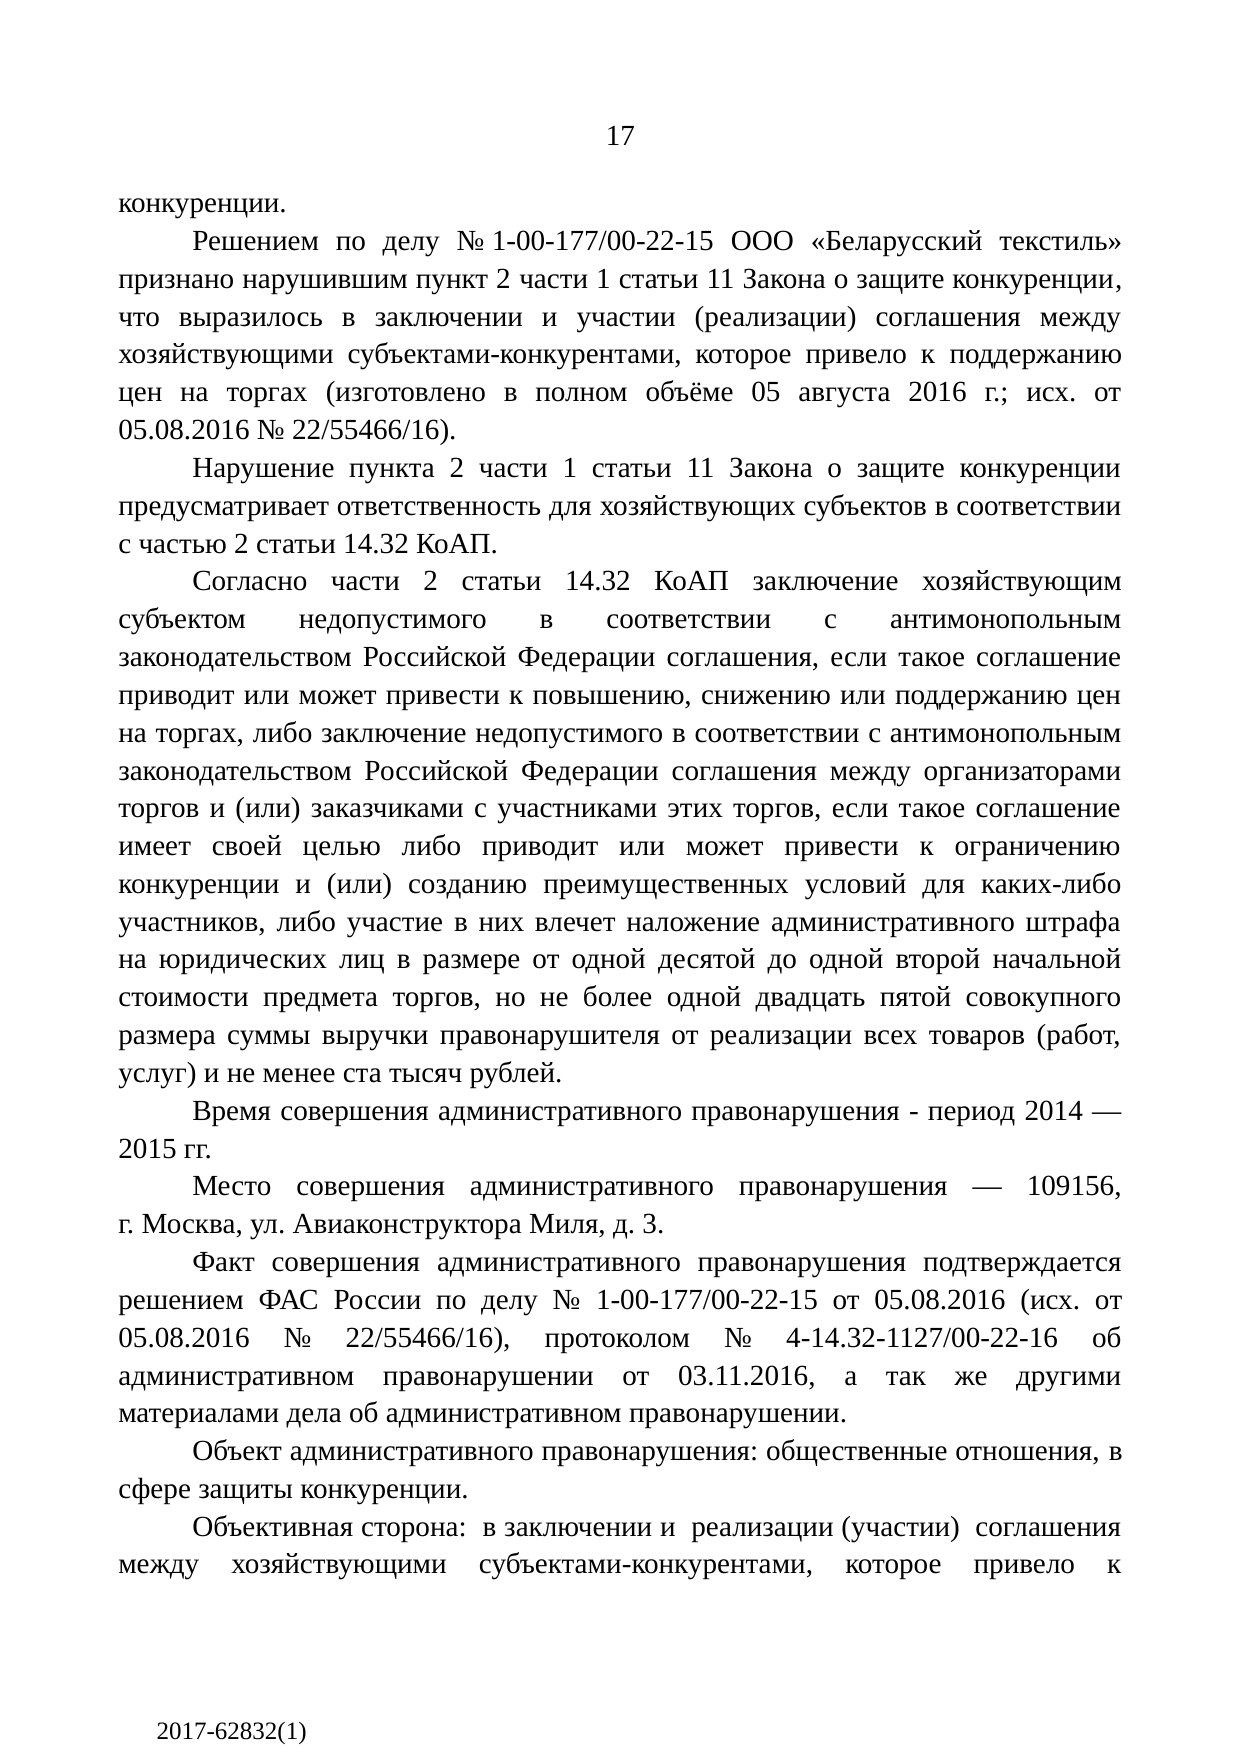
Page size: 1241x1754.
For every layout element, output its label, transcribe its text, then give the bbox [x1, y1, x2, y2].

text Нарушение пункта 2 части 1 статьи 11 Закона о защите конкуренции предусматривает ответственность для хозяйствующих субъектов в соответствии с частью 2 статьи 14.32 КоАП. [118, 446, 1122, 559]
text Время совершения административного правонарушения - период 2014 — 2015 гг. [118, 1089, 1122, 1164]
text Объективная сторона: в заключении и реализации (участии) соглашения между хозяйствующими субъектами-конкурентами, которое привело к [118, 1504, 1122, 1580]
text конкуренции. [118, 181, 1122, 219]
text Решением по делу № 1-00-177/00-22-15 ООО «Беларусский текстиль» признано нарушившим пункт 2 части 1 статьи 11 Закона о защите конкуренции, что выразилось в заключении и участии (реализации) соглашения между хозяйствующими субъектами-конкурентами, которое привело к поддержанию цен на торгах (изготовлено в полном объёме 05 августа 2016 г.; исх. от 05.08.2016 № 22/55466/16). [118, 219, 1122, 446]
text Объект административного правонарушения: общественные отношения, в сфере защиты конкуренции. [118, 1429, 1122, 1504]
text Место совершения административного правонарушения — 109156, г. Москва, ул. Авиаконструктора Миля, д. 3. [118, 1164, 1122, 1240]
text Согласно части 2 статьи 14.32 КоАП заключение хозяйствующим субъектом недопустимого в соответствии с антимонопольным законодательством Российской Федерации соглашения, если такое соглашение приводит или может привести к повышению, снижению или поддержанию цен на торгах, либо заключение недопустимого в соответствии с антимонопольным законодательством Российской Федерации соглашения между организаторами торгов и (или) заказчиками с участниками этих торгов, если такое соглашение имеет своей целью либо приводит или может привести к ограничению конкуренции и (или) созданию преимущественных условий для каких-либо участников, либо участие в них влечет наложение административного штрафа на юридических лиц в размере от одной десятой до одной второй начальной стоимости предмета торгов, но не более одной двадцать пятой совокупного размера суммы выручки правонарушителя от реализации всех товаров (работ, услуг) и не менее ста тысяч рублей. [118, 559, 1122, 1089]
text Факт совершения административного правонарушения подтверждается решением ФАС России по делу № 1-00-177/00-22-15 от 05.08.2016 (исх. от 05.08.2016 № 22/55466/16), протоколом № 4-14.32-1127/00-22-16 об административном правонарушении от 03.11.2016, а так же другими материалами дела об административном правонарушении. [118, 1240, 1122, 1429]
